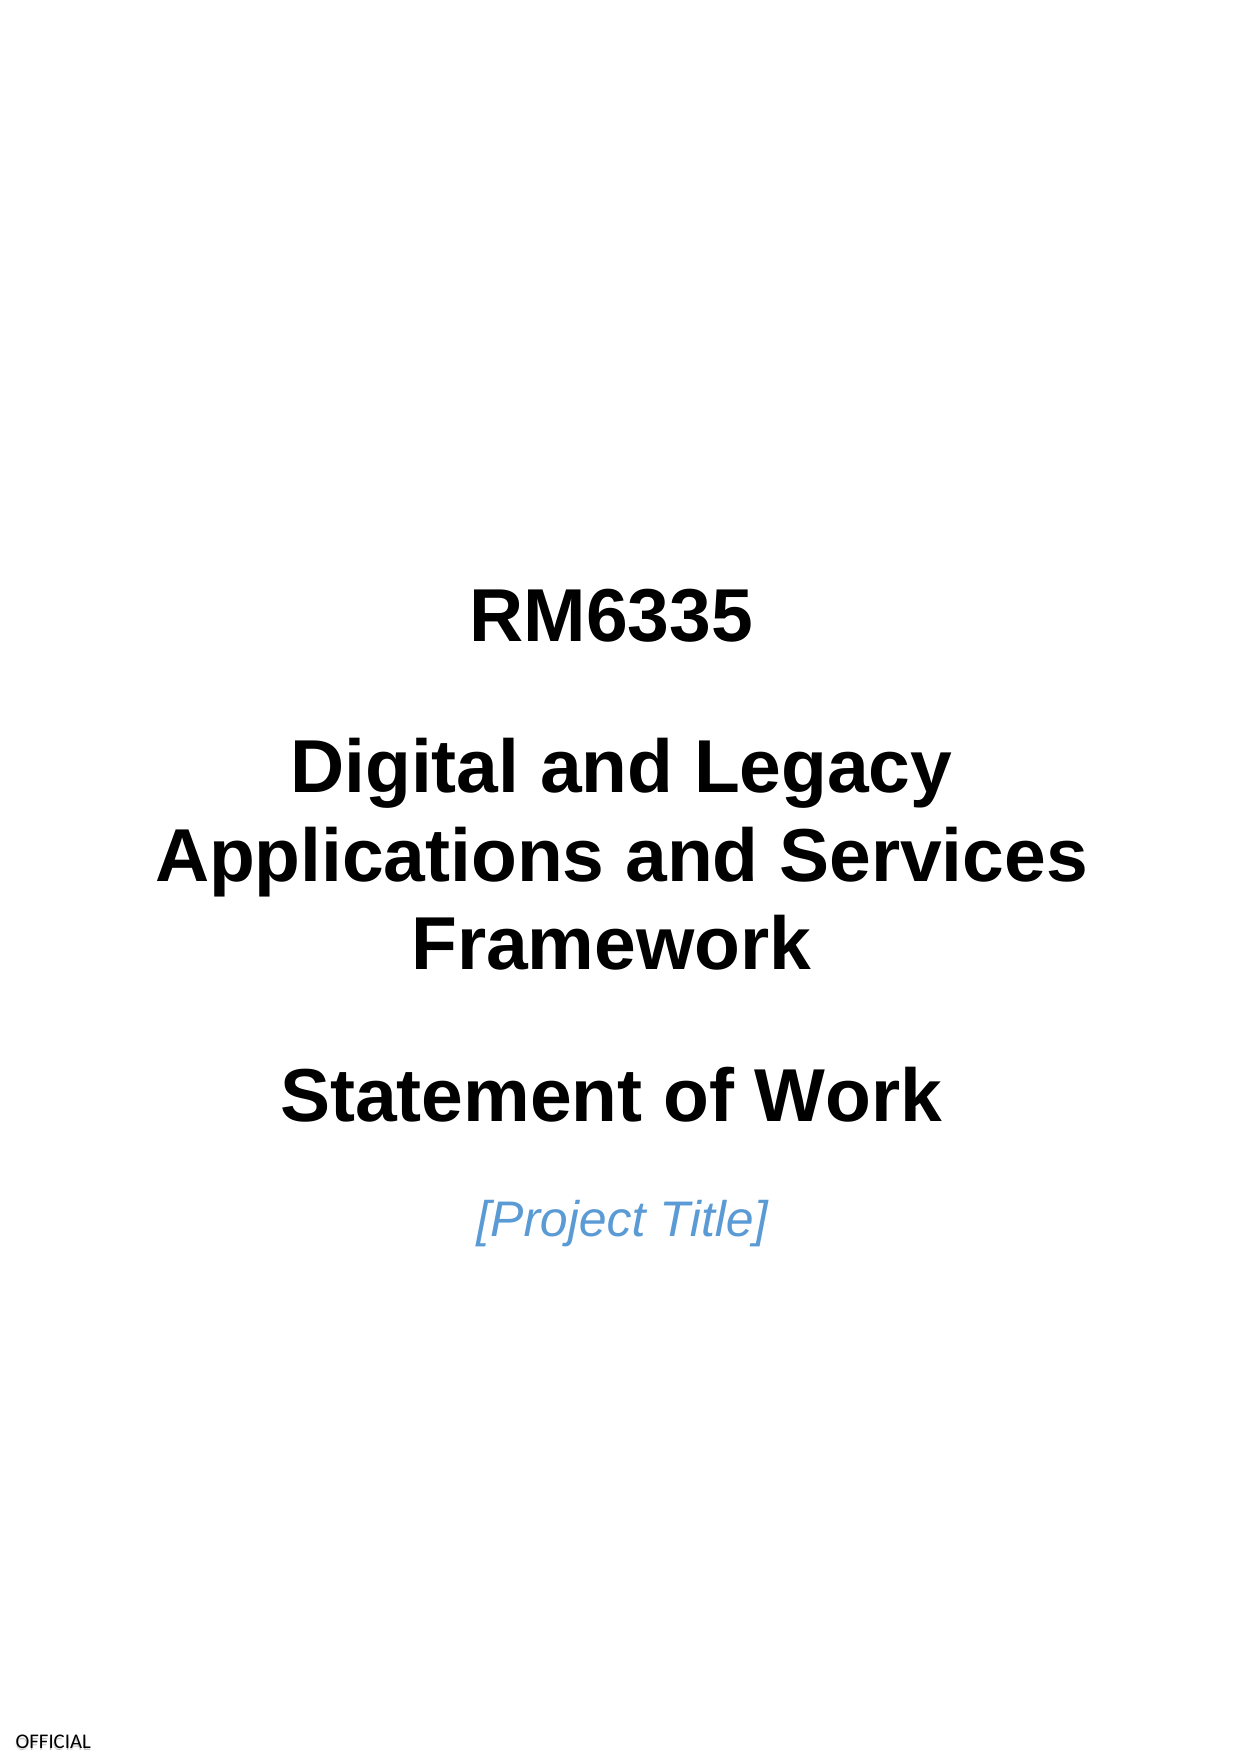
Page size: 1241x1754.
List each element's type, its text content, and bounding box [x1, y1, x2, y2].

title Statement of Work [151, 1051, 1092, 1137]
subtitle [Project Title] [151, 1189, 1097, 1247]
title Digital and Legacy Applications and Services Framework [151, 722, 1092, 986]
title RM6335 [151, 571, 1092, 657]
